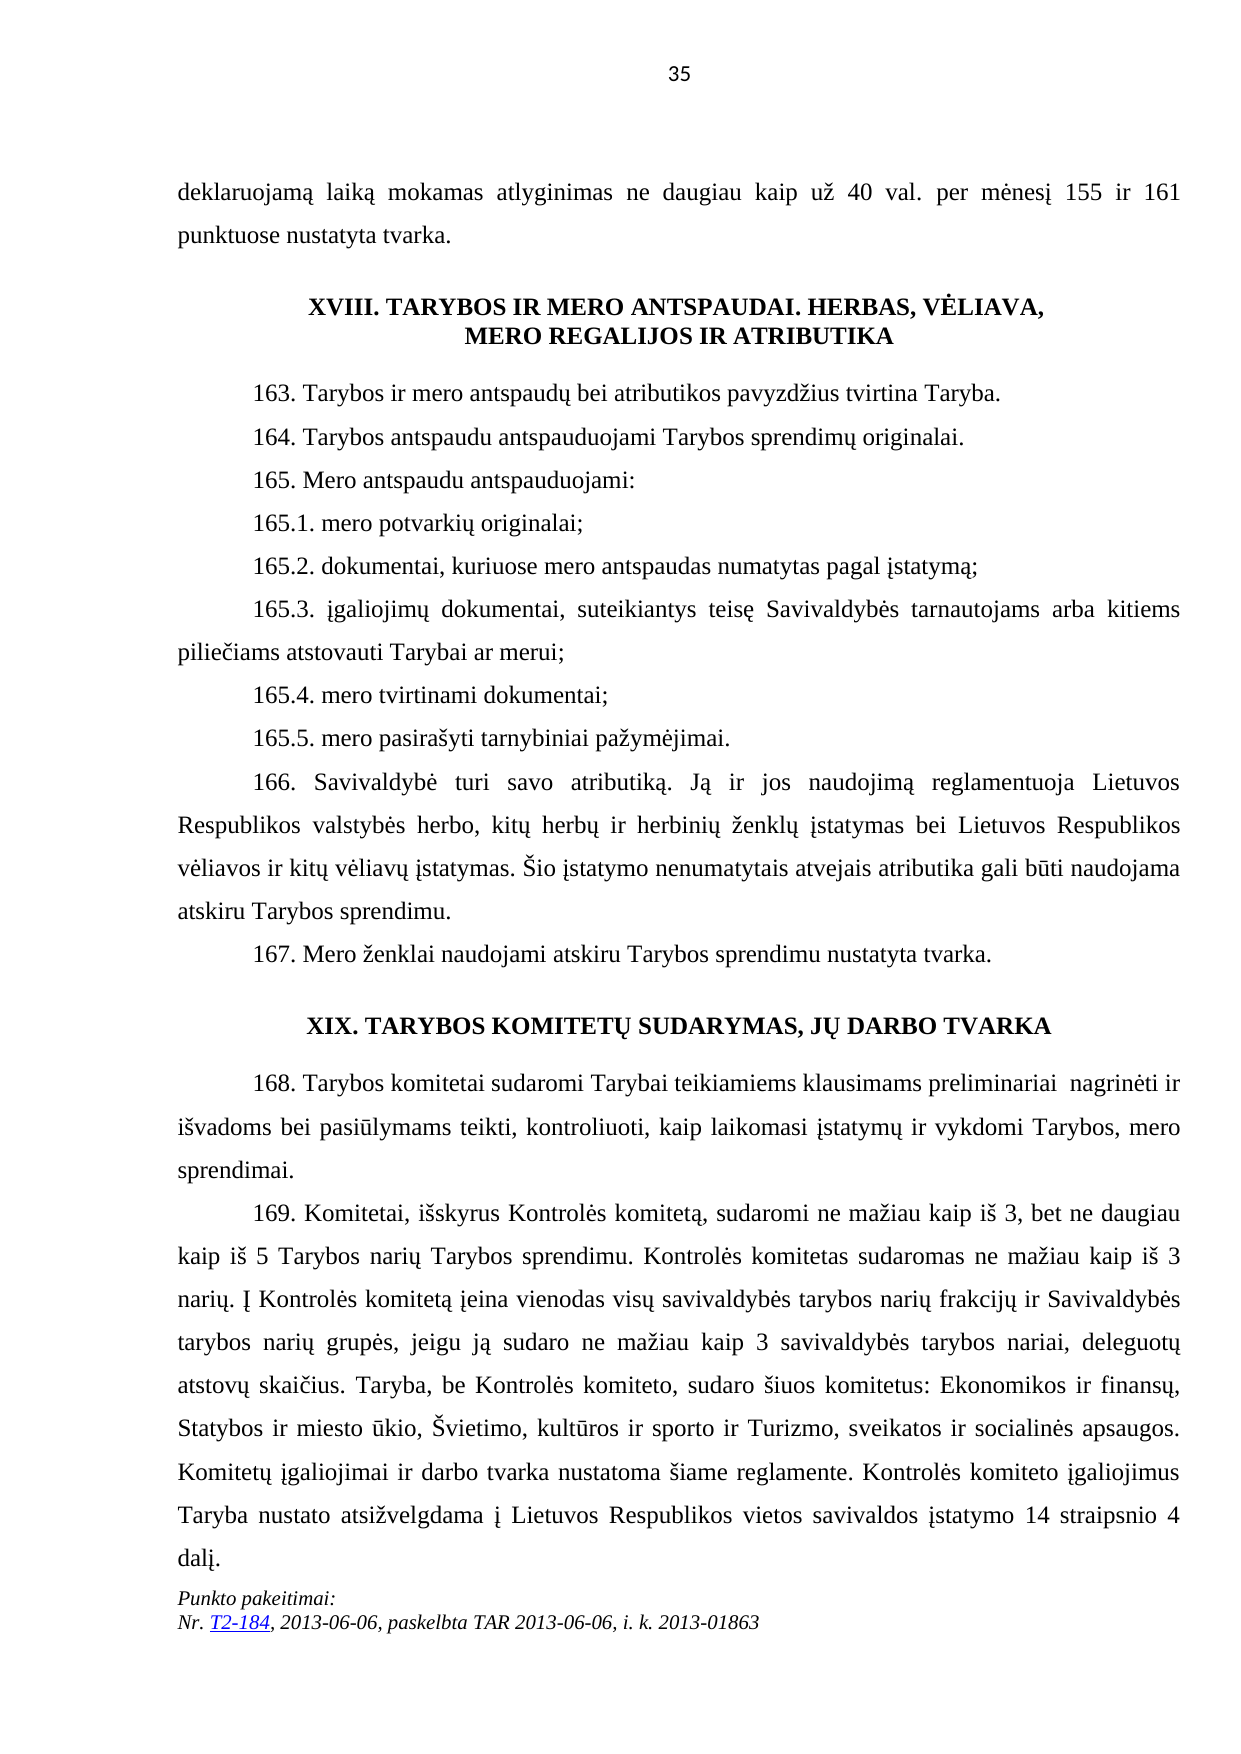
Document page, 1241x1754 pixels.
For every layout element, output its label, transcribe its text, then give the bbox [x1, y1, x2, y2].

text 166. Savivaldybė turi savo atributiką. Ją ir jos naudojimą reglamentuoja Lietuvos Respublikos valstybės herbo, kitų herbų ir herbinių ženklų įstatymas bei Lietuvos Respublikos vėliavos ir kitų vėliavų įstatymas. Šio įstatymo nenumatytais atvejais atributika gali būti naudojama atskiru Tarybos sprendimu. [177, 767, 1181, 925]
text 165. Mero antspaudu antspauduojami: [177, 465, 1181, 493]
text Punkto pakeitimai: [177, 1586, 1181, 1610]
text 163. Tarybos ir mero antspaudų bei atributikos pavyzdžius tvirtina Taryba. [177, 378, 1181, 407]
text 165.1. mero potvarkių originalai; [177, 508, 1181, 537]
text 167. Mero ženklai naudojami atskiru Tarybos sprendimu nustatyta tvarka. [177, 939, 1181, 968]
text deklaruojamą laiką mokamas atlyginimas ne daugiau kaip už 40 val. per mėnesį 155 ir 161 punktuose nustatyta tvarka. [177, 177, 1181, 249]
text 165.2. dokumentai, kuriuose mero antspaudas numatytas pagal įstatymą; [177, 551, 1181, 580]
text 164. Tarybos antspaudu antspauduojami Tarybos sprendimų originalai. [177, 422, 1181, 450]
text 168. Tarybos komitetai sudaromi Tarybai teikiamiems klausimams preliminariai nagrinėti ir išvadoms bei pasiūlymams teikti, kontroliuoti, kaip laikomasi įstatymų ir vykdomi Tarybos, mero sprendimai. [177, 1068, 1181, 1183]
text XIX. TARYBOS KOMITETŲ SUDARYMAS, JŲ DARBO TVARKA [177, 1011, 1181, 1040]
text 165.5. mero pasirašyti tarnybiniai pažymėjimai. [177, 723, 1181, 752]
text XVIII. TARYBOS IR MERO ANTSPAUDAI. HERBAS, VĖLIAVA, [177, 292, 1181, 321]
text 165.3. įgaliojimų dokumentai, suteikiantys teisę Savivaldybės tarnautojams arba kitiems piliečiams atstovauti Tarybai ar merui; [177, 594, 1181, 666]
text 169. Komitetai, išskyrus Kontrolės komitetą, sudaromi ne mažiau kaip iš 3, bet ne daugiau kaip iš 5 Tarybos narių Tarybos sprendimu. Kontrolės komitetas sudaromas ne mažiau kaip iš 3 narių. Į Kontrolės komitetą įeina vienodas visų savivaldybės tarybos narių frakcijų ir Savivaldybės tarybos narių grupės, jeigu ją sudaro ne mažiau kaip 3 savivaldybės tarybos nariai, deleguotų atstovų skaičius. Taryba, be Kontrolės komiteto, sudaro šiuos komitetus: Ekonomikos ir finansų, Statybos ir miesto ūkio, Švietimo, kultūros ir sporto ir Turizmo, sveikatos ir socialinės apsaugos. Komitetų įgaliojimai ir darbo tvarka nustatoma šiame reglamente. Kontrolės komiteto įgaliojimus Taryba nustato atsižvelgdama į Lietuvos Respublikos vietos savivaldos įstatymo 14 straipsnio 4 dalį. [177, 1198, 1181, 1572]
text 165.4. mero tvirtinami dokumentai; [177, 680, 1181, 709]
text Nr. T2-184, 2013-06-06, paskelbta TAR 2013-06-06, i. k. 2013-01863 [177, 1610, 1181, 1634]
text MERO REGALIJOS IR ATRIBUTIKA [177, 321, 1181, 350]
